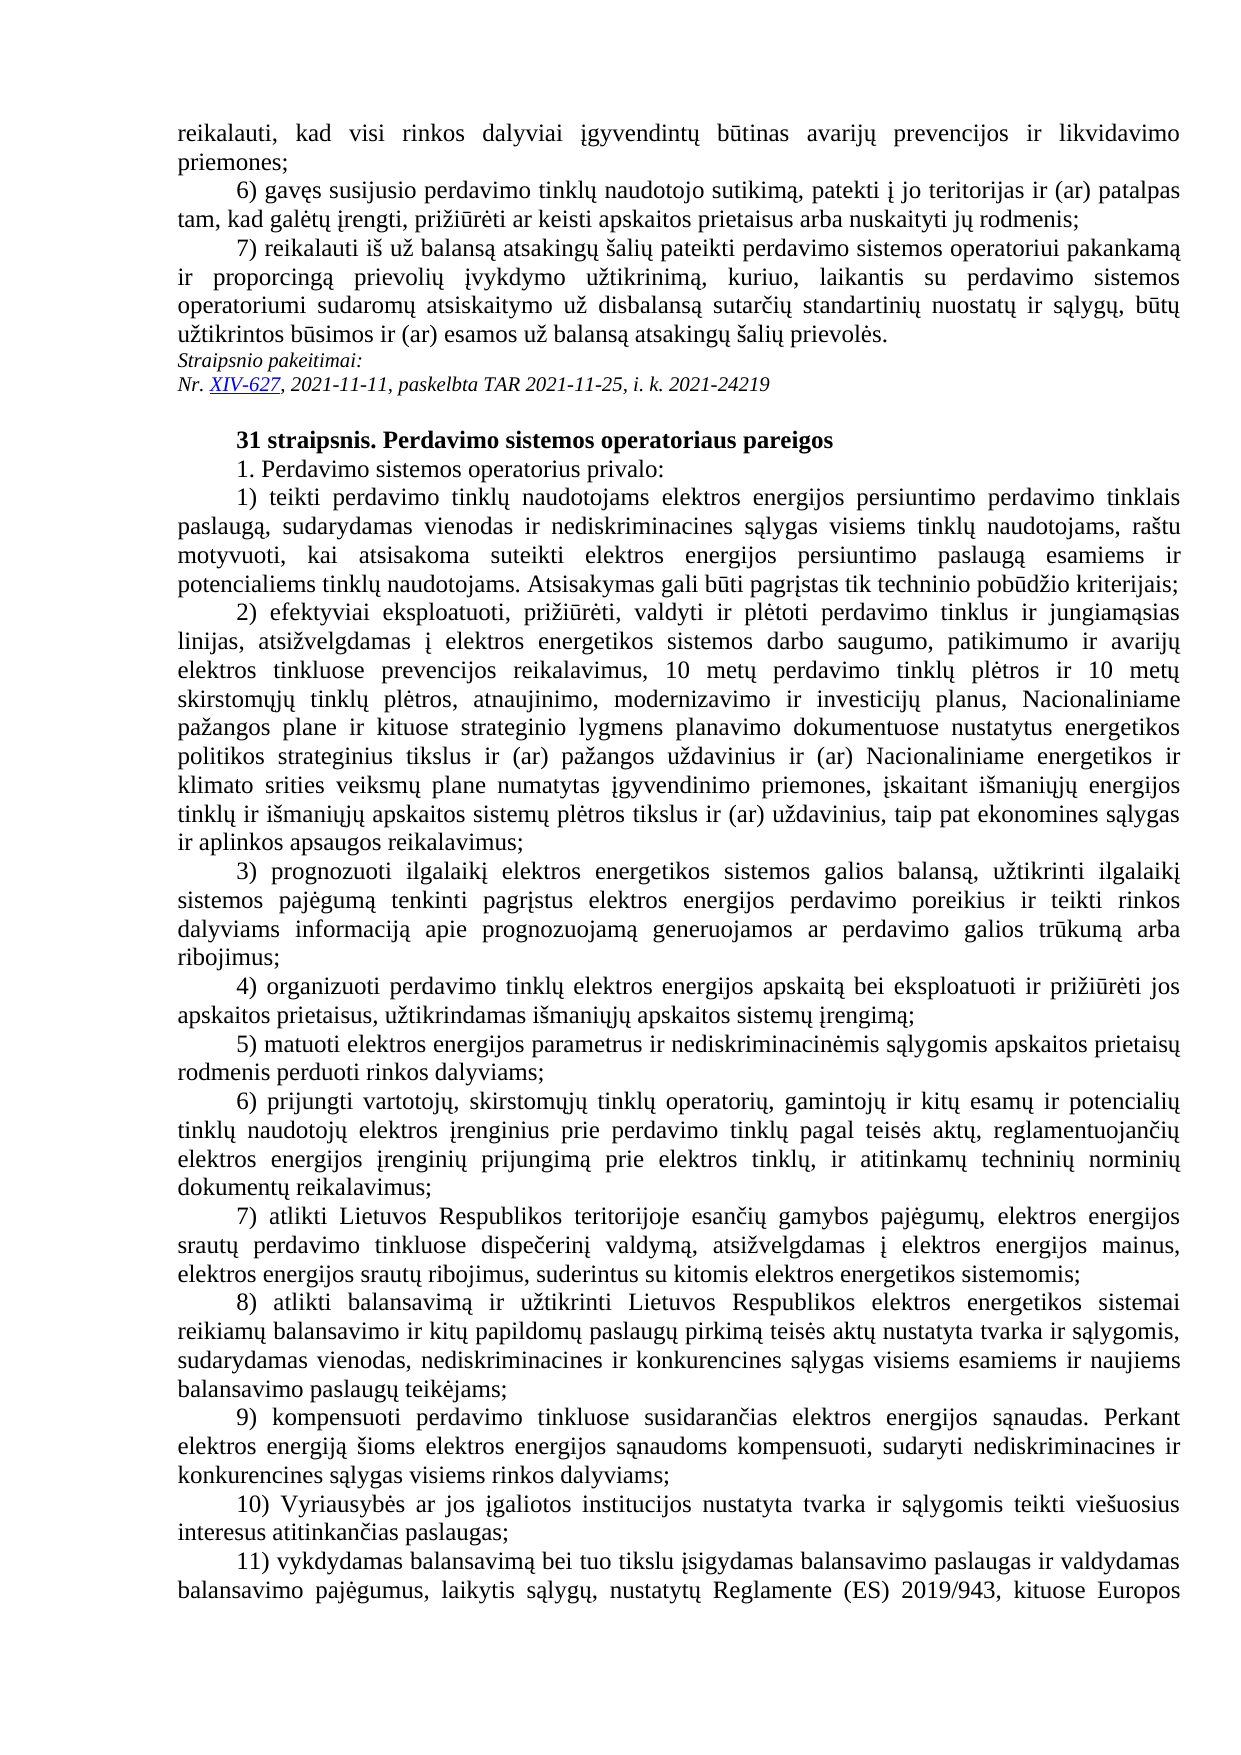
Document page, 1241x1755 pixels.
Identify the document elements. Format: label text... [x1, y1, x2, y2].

text 6) gavęs susijusio perdavimo tinklų naudotojo sutikimą, patekti į jo teritorijas ir (ar) patalpas tam, kad galėtų įrengti, prižiūrėti ar keisti apskaitos prietaisus arba nuskaityti jų rodmenis; [177, 176, 1181, 233]
text 8) atlikti balansavimą ir užtikrinti Lietuvos Respublikos elektros energetikos sistemai reikiamų balansavimo ir kitų papildomų paslaugų pirkimą teisės aktų nustatyta tvarka ir sąlygomis, sudarydamas vienodas, nediskriminacines ir konkurencines sąlygas visiems esamiems ir naujiems balansavimo paslaugų teikėjams; [177, 1287, 1181, 1402]
text 1) teikti perdavimo tinklų naudotojams elektros energijos persiuntimo perdavimo tinklais paslaugą, sudarydamas vienodas ir nediskriminacines sąlygas visiems tinklų naudotojams, raštu motyvuoti, kai atsisakoma suteikti elektros energijos persiuntimo paslaugą esamiems ir potencialiems tinklų naudotojams. Atsisakymas gali būti pagrįstas tik techninio pobūdžio kriterijais; [177, 482, 1181, 597]
text 6) prijungti vartotojų, skirstomųjų tinklų operatorių, gamintojų ir kitų esamų ir potencialių tinklų naudotojų elektros įrenginius prie perdavimo tinklų pagal teisės aktų, reglamentuojančių elektros energijos įrenginių prijungimą prie elektros tinklų, ir atitinkamų techninių norminių dokumentų reikalavimus; [177, 1086, 1181, 1201]
text 10) Vyriausybės ar jos įgaliotos institucijos nustatyta tvarka ir sąlygomis teikti viešuosius interesus atitinkančias paslaugas; [177, 1489, 1181, 1546]
text Straipsnio pakeitimai: [177, 348, 1181, 372]
text reikalauti, kad visi rinkos dalyviai įgyvendintų būtinas avarijų prevencijos ir likvidavimo priemones; [177, 118, 1181, 176]
text Nr. XIV-627, 2021-11-11, paskelbta TAR 2021-11-25, i. k. 2021-24219 [177, 372, 1181, 396]
text 7) reikalauti iš už balansą atsakingų šalių pateikti perdavimo sistemos operatoriui pakankamą ir proporcingą prievolių įvykdymo užtikrinimą, kuriuo, laikantis su perdavimo sistemos operatoriumi sudaromų atsiskaitymo už disbalansą sutarčių standartinių nuostatų ir sąlygų, būtų užtikrintos būsimos ir (ar) esamos už balansą atsakingų šalių prievolės. [177, 233, 1181, 348]
text 7) atlikti Lietuvos Respublikos teritorijoje esančių gamybos pajėgumų, elektros energijos srautų perdavimo tinkluose dispečerinį valdymą, atsižvelgdamas į elektros energijos mainus, elektros energijos srautų ribojimus, suderintus su kitomis elektros energetikos sistemomis; [177, 1201, 1181, 1287]
text 11) vykdydamas balansavimą bei tuo tikslu įsigydamas balansavimo paslaugas ir valdydamas balansavimo pajėgumus, laikytis sąlygų, nustatytų Reglamente (ES) 2019/943, kituose Europos [177, 1546, 1181, 1604]
text 9) kompensuoti perdavimo tinkluose susidarančias elektros energijos sąnaudas. Perkant elektros energiją šioms elektros energijos sąnaudoms kompensuoti, sudaryti nediskriminacines ir konkurencines sąlygas visiems rinkos dalyviams; [177, 1402, 1181, 1489]
text 4) organizuoti perdavimo tinklų elektros energijos apskaitą bei eksploatuoti ir prižiūrėti jos apskaitos prietaisus, užtikrindamas išmaniųjų apskaitos sistemų įrengimą; [177, 971, 1181, 1029]
text 1. Perdavimo sistemos operatorius privalo: [177, 454, 1181, 482]
text 5) matuoti elektros energijos parametrus ir nediskriminacinėmis sąlygomis apskaitos prietaisų rodmenis perduoti rinkos dalyviams; [177, 1029, 1181, 1086]
text 3) prognozuoti ilgalaikį elektros energetikos sistemos galios balansą, užtikrinti ilgalaikį sistemos pajėgumą tenkinti pagrįstus elektros energijos perdavimo poreikius ir teikti rinkos dalyviams informaciją apie prognozuojamą generuojamos ar perdavimo galios trūkumą arba ribojimus; [177, 856, 1181, 971]
text 31 straipsnis. Perdavimo sistemos operatoriaus pareigos [177, 425, 1181, 454]
text 2) efektyviai eksploatuoti, prižiūrėti, valdyti ir plėtoti perdavimo tinklus ir jungiamąsias linijas, atsižvelgdamas į elektros energetikos sistemos darbo saugumo, patikimumo ir avarijų elektros tinkluose prevencijos reikalavimus, 10 metų perdavimo tinklų plėtros ir 10 metų skirstomųjų tinklų plėtros, atnaujinimo, modernizavimo ir investicijų planus, Nacionaliniame pažangos plane ir kituose strateginio lygmens planavimo dokumentuose nustatytus energetikos politikos strateginius tikslus ir (ar) pažangos uždavinius ir (ar) Nacionaliniame energetikos ir klimato srities veiksmų plane numatytas įgyvendinimo priemones, įskaitant išmaniųjų energijos tinklų ir išmaniųjų apskaitos sistemų plėtros tikslus ir (ar) uždavinius, taip pat ekonomines sąlygas ir aplinkos apsaugos reikalavimus; [177, 597, 1181, 856]
